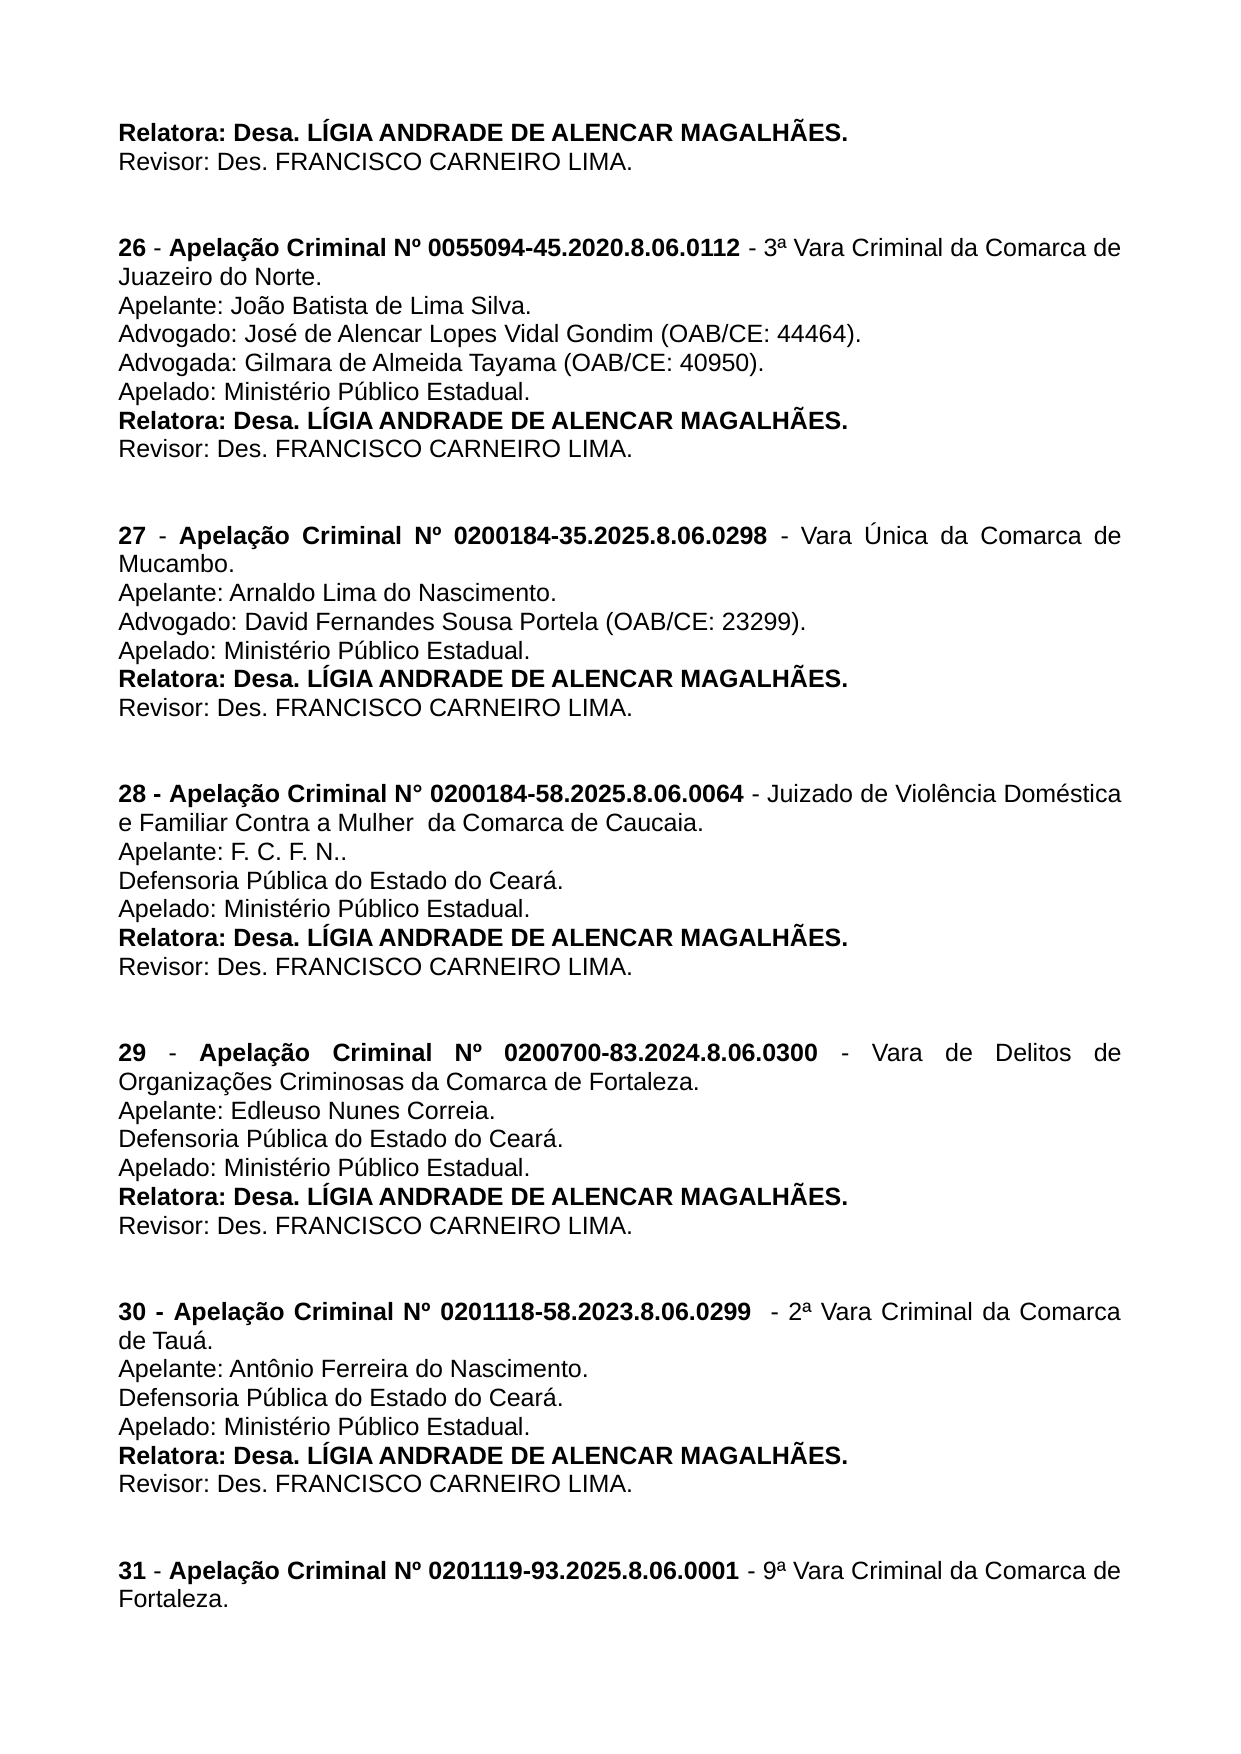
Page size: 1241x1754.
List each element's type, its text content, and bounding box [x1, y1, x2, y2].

text Relatora: Desa. LÍGIA ANDRADE DE ALENCAR MAGALHÃES. [118, 406, 1122, 434]
text Apelado: Ministério Público Estadual. [118, 377, 1122, 406]
text 27 - Apelação Criminal Nº 0200184-35.2025.8.06.0298 - Vara Única da Comarca de Mucambo. [118, 521, 1122, 578]
text Revisor: Des. FRANCISCO CARNEIRO LIMA. [118, 147, 1122, 176]
text 28 - Apelação Criminal N° 0200184-58.2025.8.06.0064 - Juizado de Violência Doméstica e Familiar Contra a Mulher da Comarca de Caucaia. [118, 779, 1122, 837]
text Apelado: Ministério Público Estadual. [118, 1153, 1122, 1182]
text Relatora: Desa. LÍGIA ANDRADE DE ALENCAR MAGALHÃES. [118, 923, 1122, 952]
text Apelado: Ministério Público Estadual. [118, 636, 1122, 664]
text Apelante: Edleuso Nunes Correia. [118, 1096, 1122, 1124]
text Advogado: José de Alencar Lopes Vidal Gondim (OAB/CE: 44464). [118, 319, 1122, 348]
text Apelante: Arnaldo Lima do Nascimento. [118, 578, 1122, 607]
text 26 - Apelação Criminal Nº 0055094-45.2020.8.06.0112 - 3ª Vara Criminal da Comarca de Juazeiro do Norte. [118, 233, 1122, 291]
text Relatora: Desa. LÍGIA ANDRADE DE ALENCAR MAGALHÃES. [118, 118, 1122, 147]
text Revisor: Des. FRANCISCO CARNEIRO LIMA. [118, 434, 1122, 463]
text 31 - Apelação Criminal Nº 0201119-93.2025.8.06.0001 - 9ª Vara Criminal da Comarca de Fortaleza. [118, 1556, 1122, 1613]
text Advogada: Gilmara de Almeida Tayama (OAB/CE: 40950). [118, 348, 1122, 377]
text Defensoria Pública do Estado do Ceará. [118, 1124, 1122, 1153]
text Apelante: F. C. F. N.. [118, 837, 1122, 866]
text 29 - Apelação Criminal Nº 0200700-83.2024.8.06.0300 - Vara de Delitos de Organizações Criminosas da Comarca de Fortaleza. [118, 1038, 1122, 1096]
text Relatora: Desa. LÍGIA ANDRADE DE ALENCAR MAGALHÃES. [118, 1441, 1122, 1469]
text Revisor: Des. FRANCISCO CARNEIRO LIMA. [118, 1211, 1122, 1239]
text Revisor: Des. FRANCISCO CARNEIRO LIMA. [118, 1469, 1122, 1498]
text 30 - Apelação Criminal Nº 0201118-58.2023.8.06.0299 - 2ª Vara Criminal da Comarca de Tauá. [118, 1297, 1122, 1354]
text Revisor: Des. FRANCISCO CARNEIRO LIMA. [118, 952, 1122, 981]
text Apelante: Antônio Ferreira do Nascimento. [118, 1354, 1122, 1383]
text Apelado: Ministério Público Estadual. [118, 894, 1122, 923]
text Defensoria Pública do Estado do Ceará. [118, 866, 1122, 894]
text Defensoria Pública do Estado do Ceará. [118, 1383, 1122, 1412]
text Revisor: Des. FRANCISCO CARNEIRO LIMA. [118, 693, 1122, 722]
text Apelante: João Batista de Lima Silva. [118, 291, 1122, 319]
text Relatora: Desa. LÍGIA ANDRADE DE ALENCAR MAGALHÃES. [118, 664, 1122, 693]
text Apelado: Ministério Público Estadual. [118, 1412, 1122, 1441]
text Advogado: David Fernandes Sousa Portela (OAB/CE: 23299). [118, 607, 1122, 636]
text Relatora: Desa. LÍGIA ANDRADE DE ALENCAR MAGALHÃES. [118, 1182, 1122, 1211]
